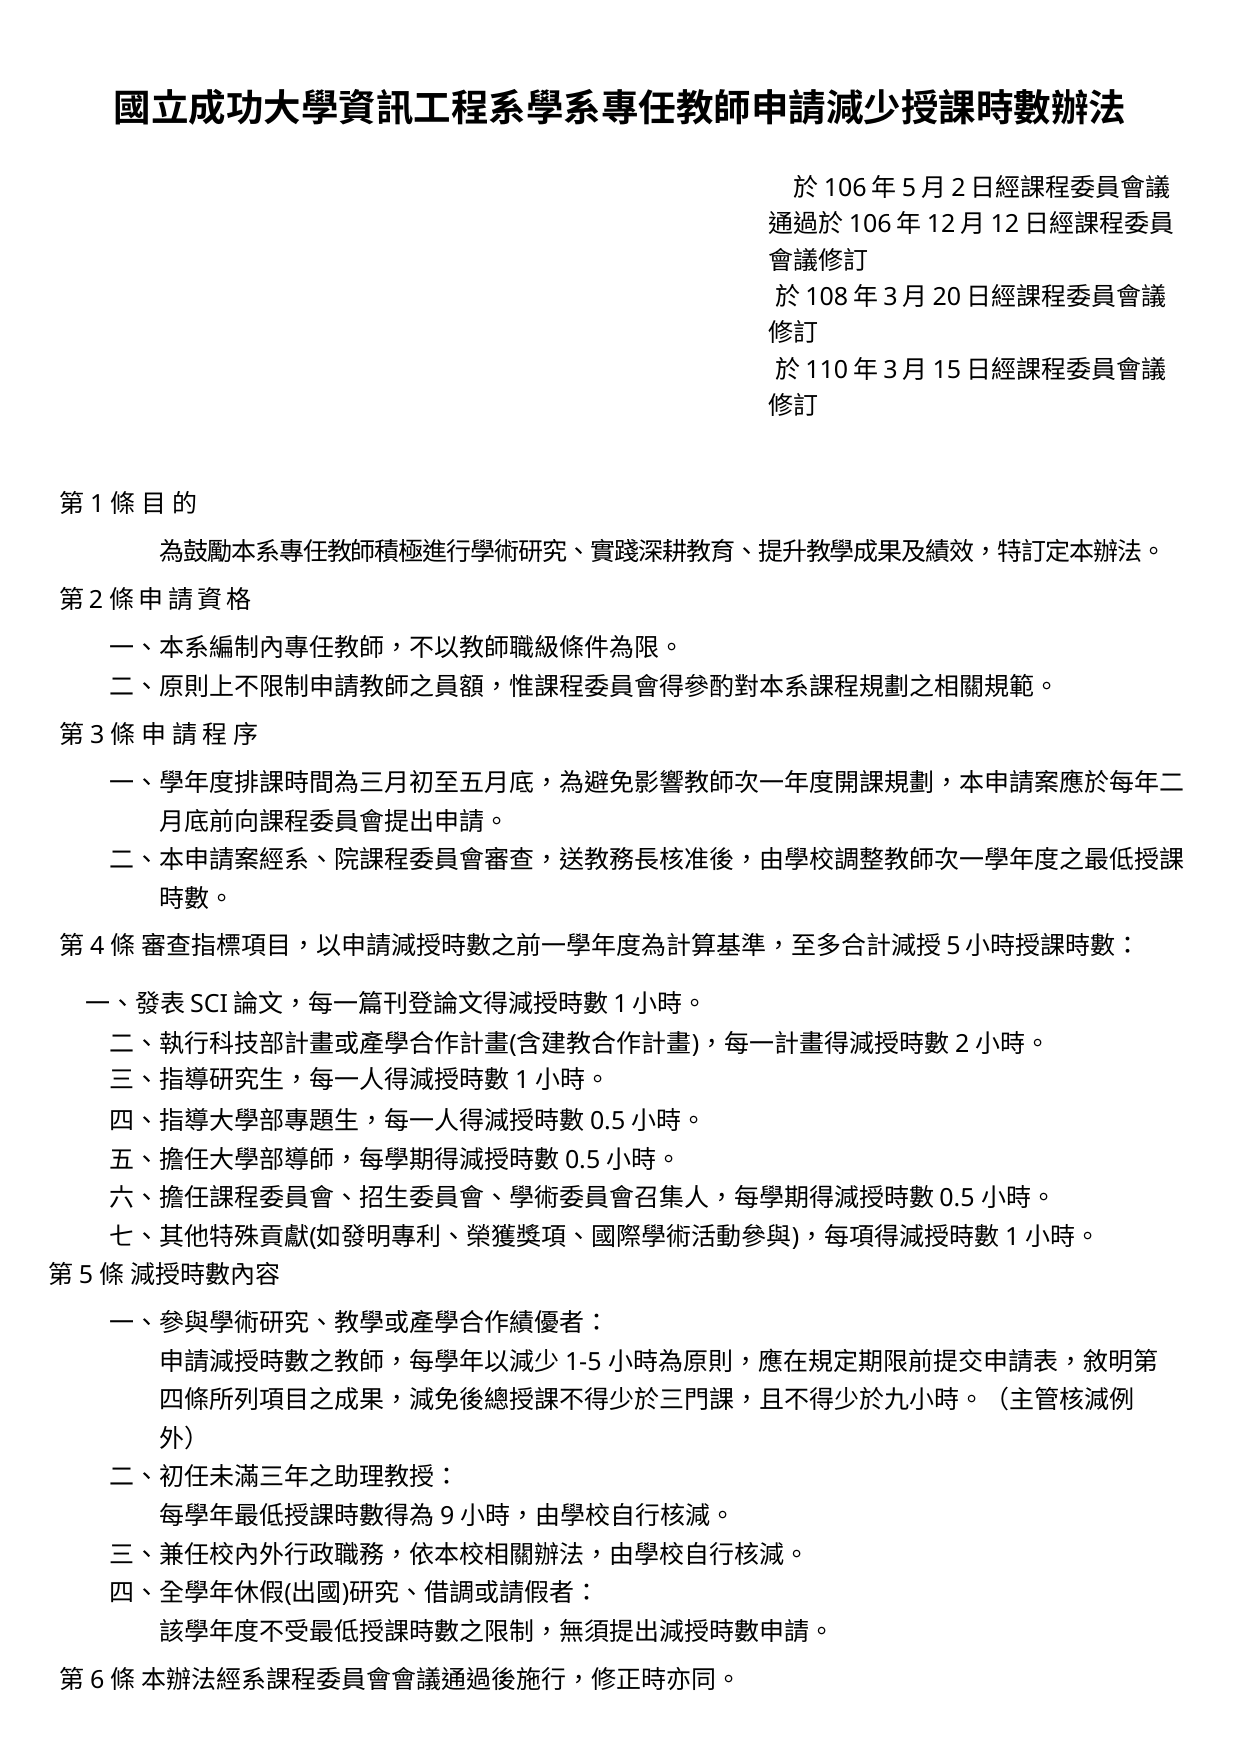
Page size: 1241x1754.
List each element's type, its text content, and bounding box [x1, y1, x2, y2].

text 二、本申請案經系、院課程委員會審查，送教務長核准後，由學校調整教師次一學年度之最低授課時數。 [109, 840, 1187, 914]
text 於106年5月2日經課程委員會議通過於106年12月12日經課程委員會議修訂 [769, 168, 1182, 276]
text 一、發表SCI論文，每一篇刊登論文得減授時數1小時。 [59, 983, 1199, 1020]
text 七、其他特殊貢獻(如發明專利、榮獲獎項、國際學術活動參與)，每項得減授時數 1 小時。 [109, 1216, 1184, 1252]
text 申請減授時數之教師，每學年以減少 1-5 小時為原則，應在規定期限前提交申請表，敘明第四條所列項目之成果，減免後總授課不得少於三門課，且不得少於九小時。（主管核減例外） [159, 1342, 1182, 1454]
text 第 5 條 減授時數內容 [48, 1255, 638, 1291]
text 第 1 條 目 的 [59, 483, 1198, 519]
text 一、參與學術研究、教學或產學合作績優者： [109, 1303, 1198, 1339]
text 於110年3月15日經課程委員會議修訂 [769, 349, 1182, 422]
text 該學年度不受最低授課時數之限制，無須提出減授時數申請。第 6 條 本辦法經系課程委員會會議通過後施行，修正時亦同。 [59, 1611, 834, 1696]
text 國立成功大學資訊工程系學系專任教師申請減少授課時數辦法 [113, 75, 1198, 133]
text 二、初任未滿三年之助理教授： [109, 1457, 1198, 1493]
text 三、兼任校內外行政職務，依本校相關辦法，由學校自行核減。四、全學年休假(出國)研究、借調或請假者： [109, 1534, 809, 1609]
text 一、本系編制內專任教師，不以教師職級條件為限。 [109, 628, 1198, 664]
text 第 4 條 審查指標項目，以申請減授時數之前一學年度為計算基準，至多合計減授5小時授課時數： [59, 926, 1199, 962]
text 二、執行科技部計畫或產學合作計畫(含建教合作計畫)，每一計畫得減授時數 2 小時。 [109, 1032, 1198, 1057]
text 四、指導大學部專題生，每一人得減授時數 0.5 小時。 [109, 1101, 1184, 1137]
text 為鼓勵本系專任教師積極進行學術研究、實踐深耕教育、提升教學成果及績效，特訂定本辦法。第 2 條 申 請 資 格 [59, 531, 1188, 616]
text 六、擔任課程委員會、招生委員會、學術委員會召集人，每學期得減授時數0.5 小時。 [109, 1178, 1184, 1214]
text 每學年最低授課時數得為 9 小時，由學校自行核減。 [159, 1496, 1198, 1532]
text 五、擔任大學部導師，每學期得減授時數 0.5 小時。 [109, 1139, 1184, 1175]
text 三、指導研究生，每一人得減授時數 1 小時。 [109, 1060, 1184, 1096]
text 一、學年度排課時間為三月初至五月底，為避免影響教師次一年度開課規劃，本申請案應於每年二月底前向課程委員會提出申請。 [109, 763, 1185, 837]
text 於108年3月20日經課程委員會議修訂 [769, 277, 1182, 349]
text 二、原則上不限制申請教師之員額，惟課程委員會得參酌對本系課程規劃之相關規範。第 3 條 申 請 程 序 [59, 666, 1059, 751]
